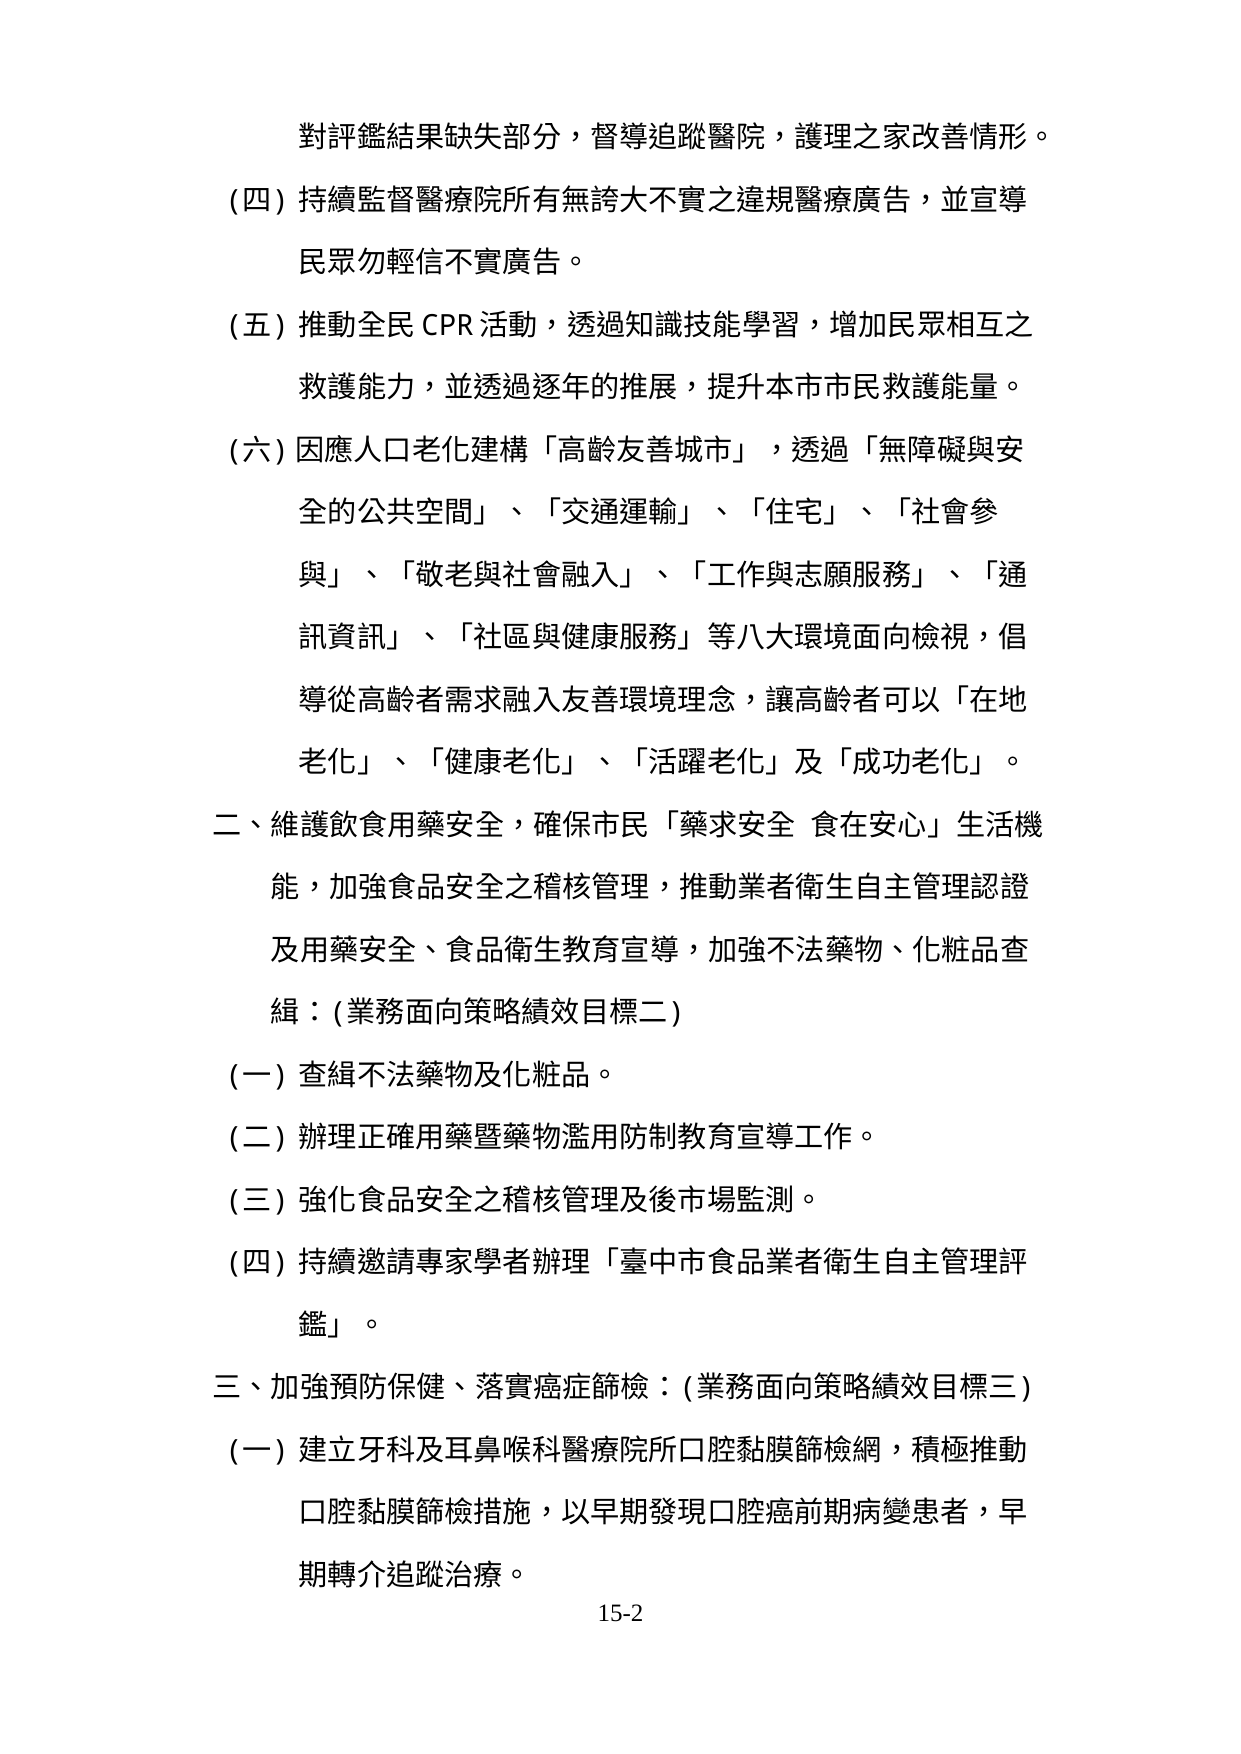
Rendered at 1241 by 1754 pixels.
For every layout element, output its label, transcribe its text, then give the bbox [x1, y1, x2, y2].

text (三) 強化食品安全之稽核管理及後市場監測。 [225, 1156, 1053, 1218]
text (四) 持續邀請專家學者辦理「臺中市食品業者衛生自主管理評鑑」。 [225, 1218, 1053, 1343]
text (二) 辦理正確用藥暨藥物濫用防制教育宣導工作。 [225, 1093, 1053, 1156]
text 三、加強預防保健、落實癌症篩檢：(業務面向策略績效目標三) [212, 1343, 1053, 1406]
text (六) 因應人口老化建構「高齡友善城市」，透過「無障礙與安全的公共空間」、「交通運輸」、「住宅」、「社會參與」、「敬老與社會融入」、「工作與志願服務」、「通訊資訊」、「社區與健康服務」等八大環境面向檢視，倡導從高齡者需求融入友善環境理念，讓高齡者可以「在地老化」、「健康老化」、「活躍老化」及「成功老化」。 [225, 406, 1053, 781]
text (一) 建立牙科及耳鼻喉科醫療院所口腔黏膜篩檢網，積極推動口腔黏膜篩檢措施，以早期發現口腔癌前期病變患者，早期轉介追蹤治療。 [225, 1406, 1053, 1593]
text (四) 持續監督醫療院所有無誇大不實之違規醫療廣告，並宣導民眾勿輕信不實廣告。 [225, 156, 1053, 281]
text (三) 醫院、護理之家每3年參加行政院衛生署舉辦之評鑑，針對評鑑結果缺失部分，督導追蹤醫院，護理之家改善情形。 [225, 93, 1053, 156]
text (一) 查緝不法藥物及化粧品。 [225, 1031, 1053, 1093]
text (五) 推動全民CPR活動，透過知識技能學習，增加民眾相互之救護能力，並透過逐年的推展，提升本市市民救護能量。 [225, 281, 1053, 406]
text 二、維護飲食用藥安全，確保市民「藥求安全 食在安心」生活機 能，加強食品安全之稽核管理，推動業者衛生自主管理認證 及用藥安全、食品衛生教育宣導，加強不法藥物、化粧品查 緝：(業務面向策略績效目標二) [212, 781, 1053, 1031]
